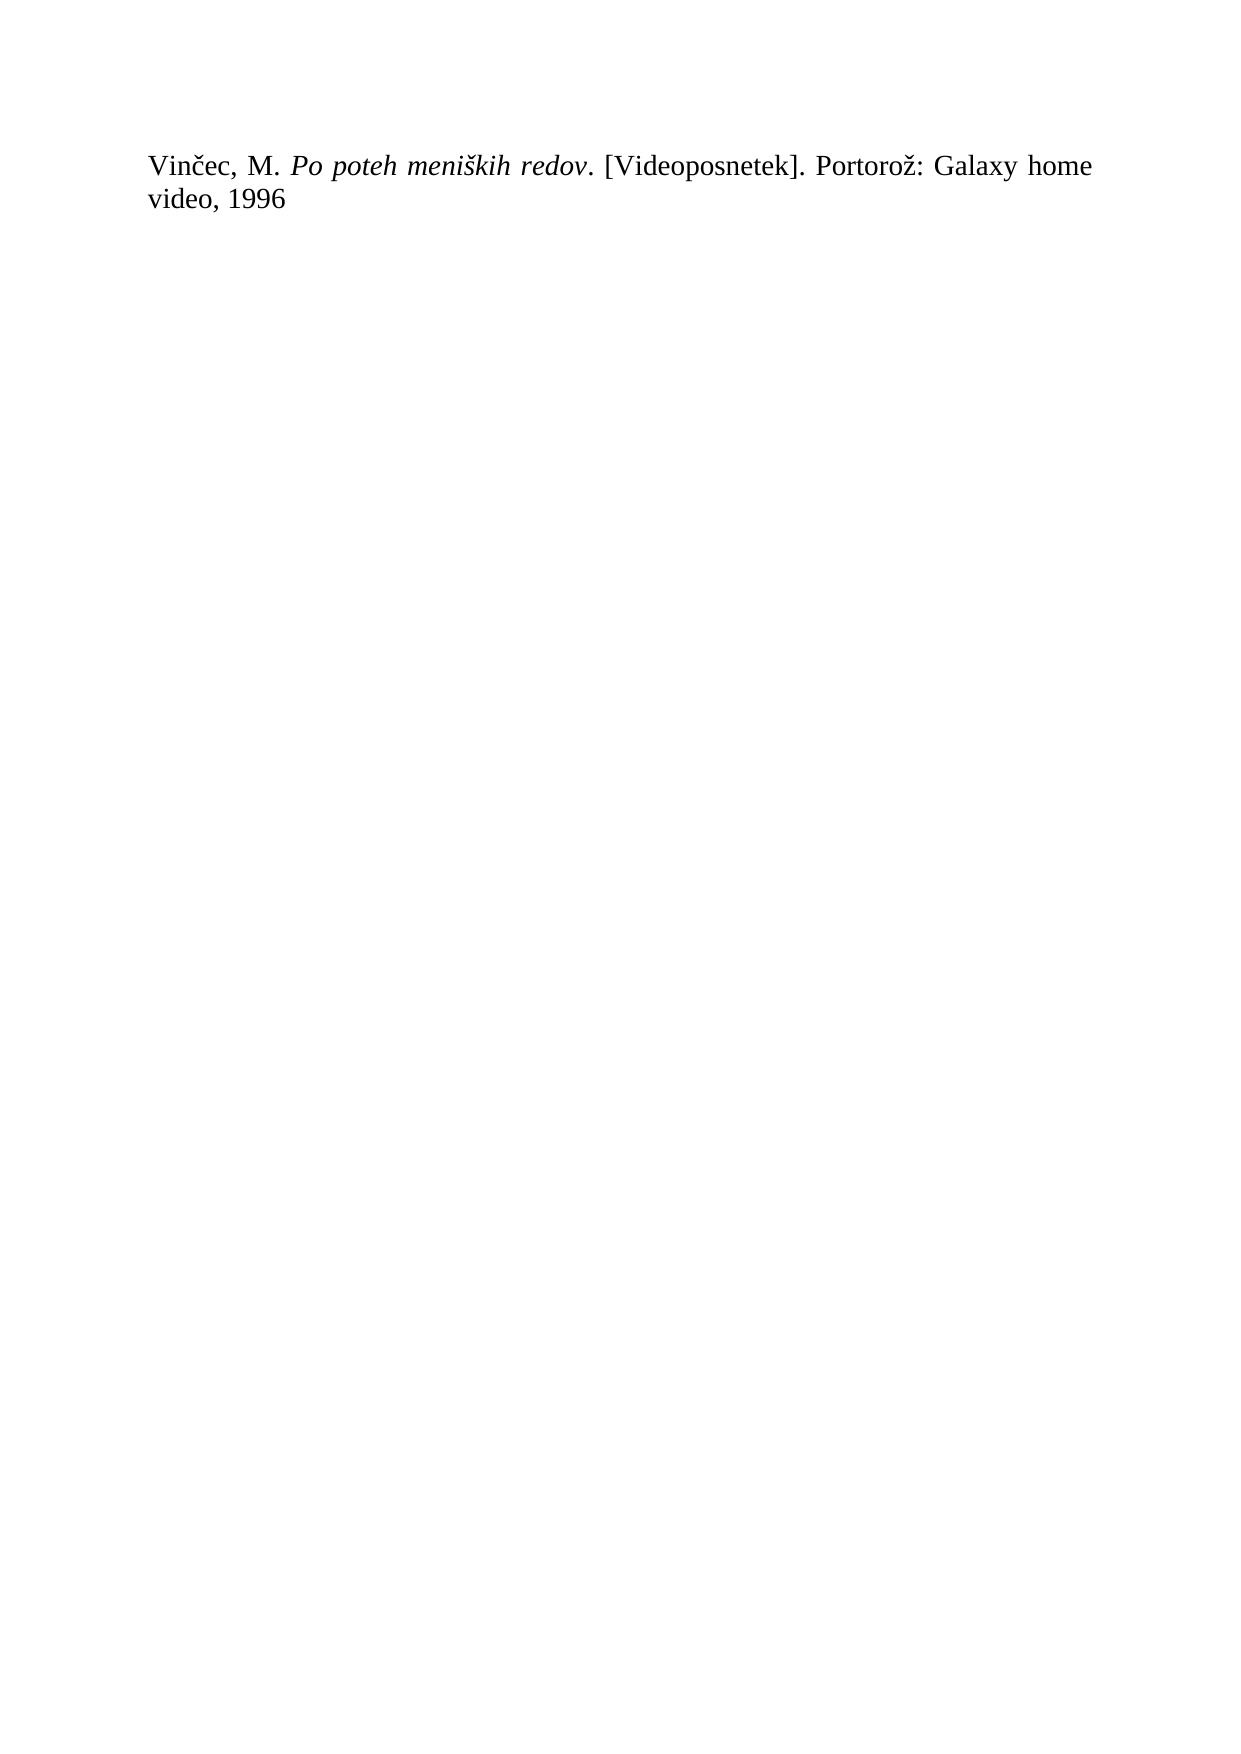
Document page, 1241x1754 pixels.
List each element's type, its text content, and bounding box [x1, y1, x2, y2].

text Vinčec, M. Po poteh meniških redov. [Videoposnetek]. Portorož: Galaxy home video, 1996 [148, 148, 1093, 215]
